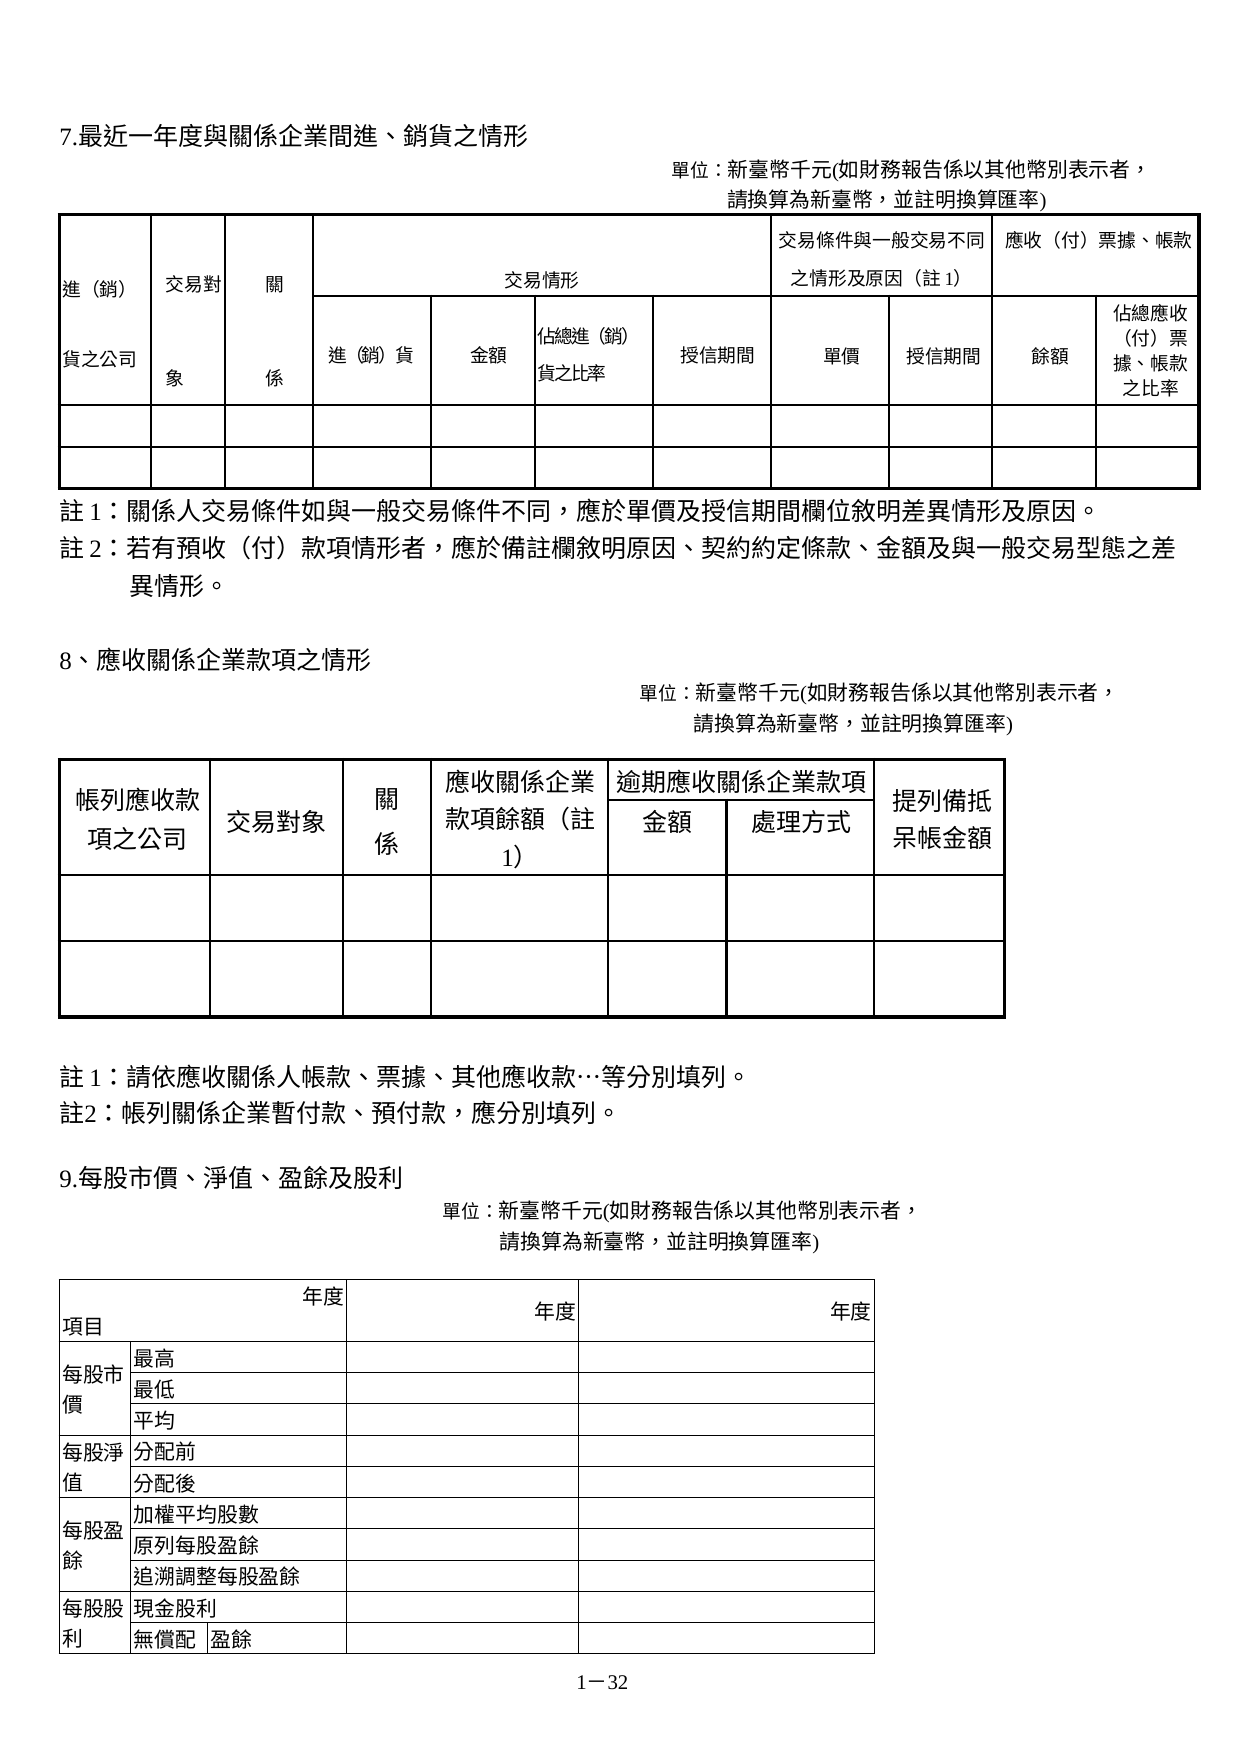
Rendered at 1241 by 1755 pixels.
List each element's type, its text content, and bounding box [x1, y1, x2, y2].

text 9.每股市價、淨值、盈餘及股利 [59, 1158, 1181, 1195]
table_cell [772, 448, 888, 487]
text 單位：新臺幣千元(如財務報告係以其他幣別表示者， [442, 1195, 1181, 1225]
text 註2：若有預收（付）款項情形者，應於備註欄敘明原因、契約約定條款、金額及與一般交易型態之差異情形。 [59, 528, 1181, 603]
table_cell [432, 406, 534, 446]
table_cell [61, 406, 150, 446]
table_cell [1097, 406, 1197, 446]
table_cell [314, 406, 430, 446]
table_cell [152, 406, 224, 446]
table_header 帳列應收款項之公司 [61, 761, 209, 873]
table_cell 追溯調整每股盈餘 [131, 1561, 346, 1591]
table_cell [728, 942, 873, 1015]
table_cell 每股市價 [60, 1342, 130, 1434]
table_cell [579, 1561, 874, 1591]
table_cell 原列每股盈餘 [131, 1529, 346, 1559]
text 單位：新臺幣千元(如財務報告係以其他幣別表示者， [59, 677, 1181, 707]
table_cell 佔總應收（付）票據、帳款之比率 [1097, 297, 1197, 404]
table_cell 金額 [432, 297, 534, 404]
table_cell 每股淨值 [60, 1436, 130, 1497]
table_cell [890, 448, 991, 487]
table_cell 餘額 [993, 297, 1095, 404]
table_cell [1097, 448, 1197, 487]
table_cell [347, 1498, 578, 1528]
table_cell [609, 942, 725, 1015]
text 8、應收關係企業款項之情形 [59, 640, 1181, 677]
table_cell [536, 448, 652, 487]
table_cell [347, 1592, 578, 1622]
table_cell [579, 1373, 874, 1403]
table_cell [344, 942, 430, 1015]
table_cell 平均 [131, 1404, 346, 1434]
table_cell [579, 1592, 874, 1622]
table_cell 分配前 [131, 1436, 346, 1466]
table_header 交易對象 [211, 761, 342, 873]
table_header 年度 [579, 1280, 874, 1341]
text 註2：帳列關係企業暫付款、預付款，應分別填列。 [59, 1093, 1181, 1130]
table_header 關 係 [344, 761, 430, 873]
table_cell [347, 1561, 578, 1591]
table_cell [314, 448, 430, 487]
table_cell [579, 1623, 874, 1653]
text 請換算為新臺幣，並註明換算匯率) [497, 1225, 1181, 1255]
table_cell [347, 1436, 578, 1466]
table_cell 佔總進（銷）貨之比率 [536, 297, 652, 404]
table_cell 授信期間 [654, 297, 770, 404]
table_cell [579, 1436, 874, 1466]
table_cell [579, 1529, 874, 1559]
table_cell [609, 876, 725, 940]
table_cell 處理方式 [728, 801, 873, 873]
table_cell [347, 1623, 578, 1653]
table_cell 每股盈餘 [60, 1498, 130, 1591]
text 註1：請依應收關係人帳款、票據、其他應收款…等分別填列。 [59, 1056, 1181, 1093]
table_cell [728, 876, 873, 940]
table_cell [875, 942, 1003, 1015]
table_cell 金額 [609, 801, 725, 873]
table_cell [875, 876, 1003, 940]
text 註1：關係人交易條件如與一般交易條件不同，應於單價及授信期間欄位敘明差異情形及原因。 [59, 490, 1181, 528]
table_cell 進（銷）貨 [314, 297, 430, 404]
table_cell [61, 942, 209, 1015]
table_cell 最高 [131, 1342, 346, 1372]
table_cell [347, 1467, 578, 1497]
table_cell [61, 876, 209, 940]
table_header 交易對象 [152, 216, 224, 404]
table_header 年度 [347, 1280, 578, 1341]
table_header 應收（付）票據、帳款 [993, 216, 1197, 294]
table_cell 授信期間 [890, 297, 991, 404]
table_cell 單價 [772, 297, 888, 404]
table_cell [152, 448, 224, 487]
table_cell [993, 406, 1095, 446]
table_header 年度 項目 [60, 1280, 346, 1341]
table_cell [347, 1529, 578, 1559]
table_cell [579, 1342, 874, 1372]
table_cell [432, 942, 607, 1015]
table_cell 無償配 [131, 1623, 207, 1653]
table_header 交易情形 [314, 216, 770, 294]
table_cell [654, 448, 770, 487]
table_header 交易條件與一般交易不同之情形及原因（註1） [772, 216, 991, 294]
text 請換算為新臺幣，並註明換算匯率) [134, 707, 1181, 737]
table_cell [432, 448, 534, 487]
table_cell [226, 448, 312, 487]
table_cell [61, 448, 150, 487]
table_cell [579, 1467, 874, 1497]
table_cell [344, 876, 430, 940]
table_cell [993, 448, 1095, 487]
table_cell [347, 1404, 578, 1434]
table_cell [772, 406, 888, 446]
table_header 進（銷）貨之公司 [61, 216, 150, 404]
text 7.最近一年度與關係企業間進、銷貨之情形 [59, 117, 1181, 153]
table_cell [536, 406, 652, 446]
table_cell 加權平均股數 [131, 1498, 346, 1528]
text 單位：新臺幣千元(如財務報告係以其他幣別表示者， [59, 153, 1181, 183]
table_cell [226, 406, 312, 446]
table_header 應收關係企業 款項餘額（註1） [432, 761, 607, 873]
table_cell 現金股利 [131, 1592, 346, 1622]
table_cell 盈餘 [208, 1623, 346, 1653]
table_cell [347, 1373, 578, 1403]
table_cell [654, 406, 770, 446]
table_cell 每股股利 [60, 1592, 130, 1653]
table_cell 最低 [131, 1373, 346, 1403]
table_cell [347, 1342, 578, 1372]
table_cell [211, 876, 342, 940]
table_cell 分配後 [131, 1467, 346, 1497]
table_header 關 係 [226, 216, 312, 404]
table_cell [579, 1498, 874, 1528]
table_cell [211, 942, 342, 1015]
text 請換算為新臺幣，並註明換算匯率) [59, 183, 1181, 213]
table_cell [432, 876, 607, 940]
table_cell [579, 1404, 874, 1434]
table_cell [890, 406, 991, 446]
table_header 提列備抵呆帳金額 [875, 761, 1003, 873]
table_header 逾期應收關係企業款項 [609, 761, 873, 798]
